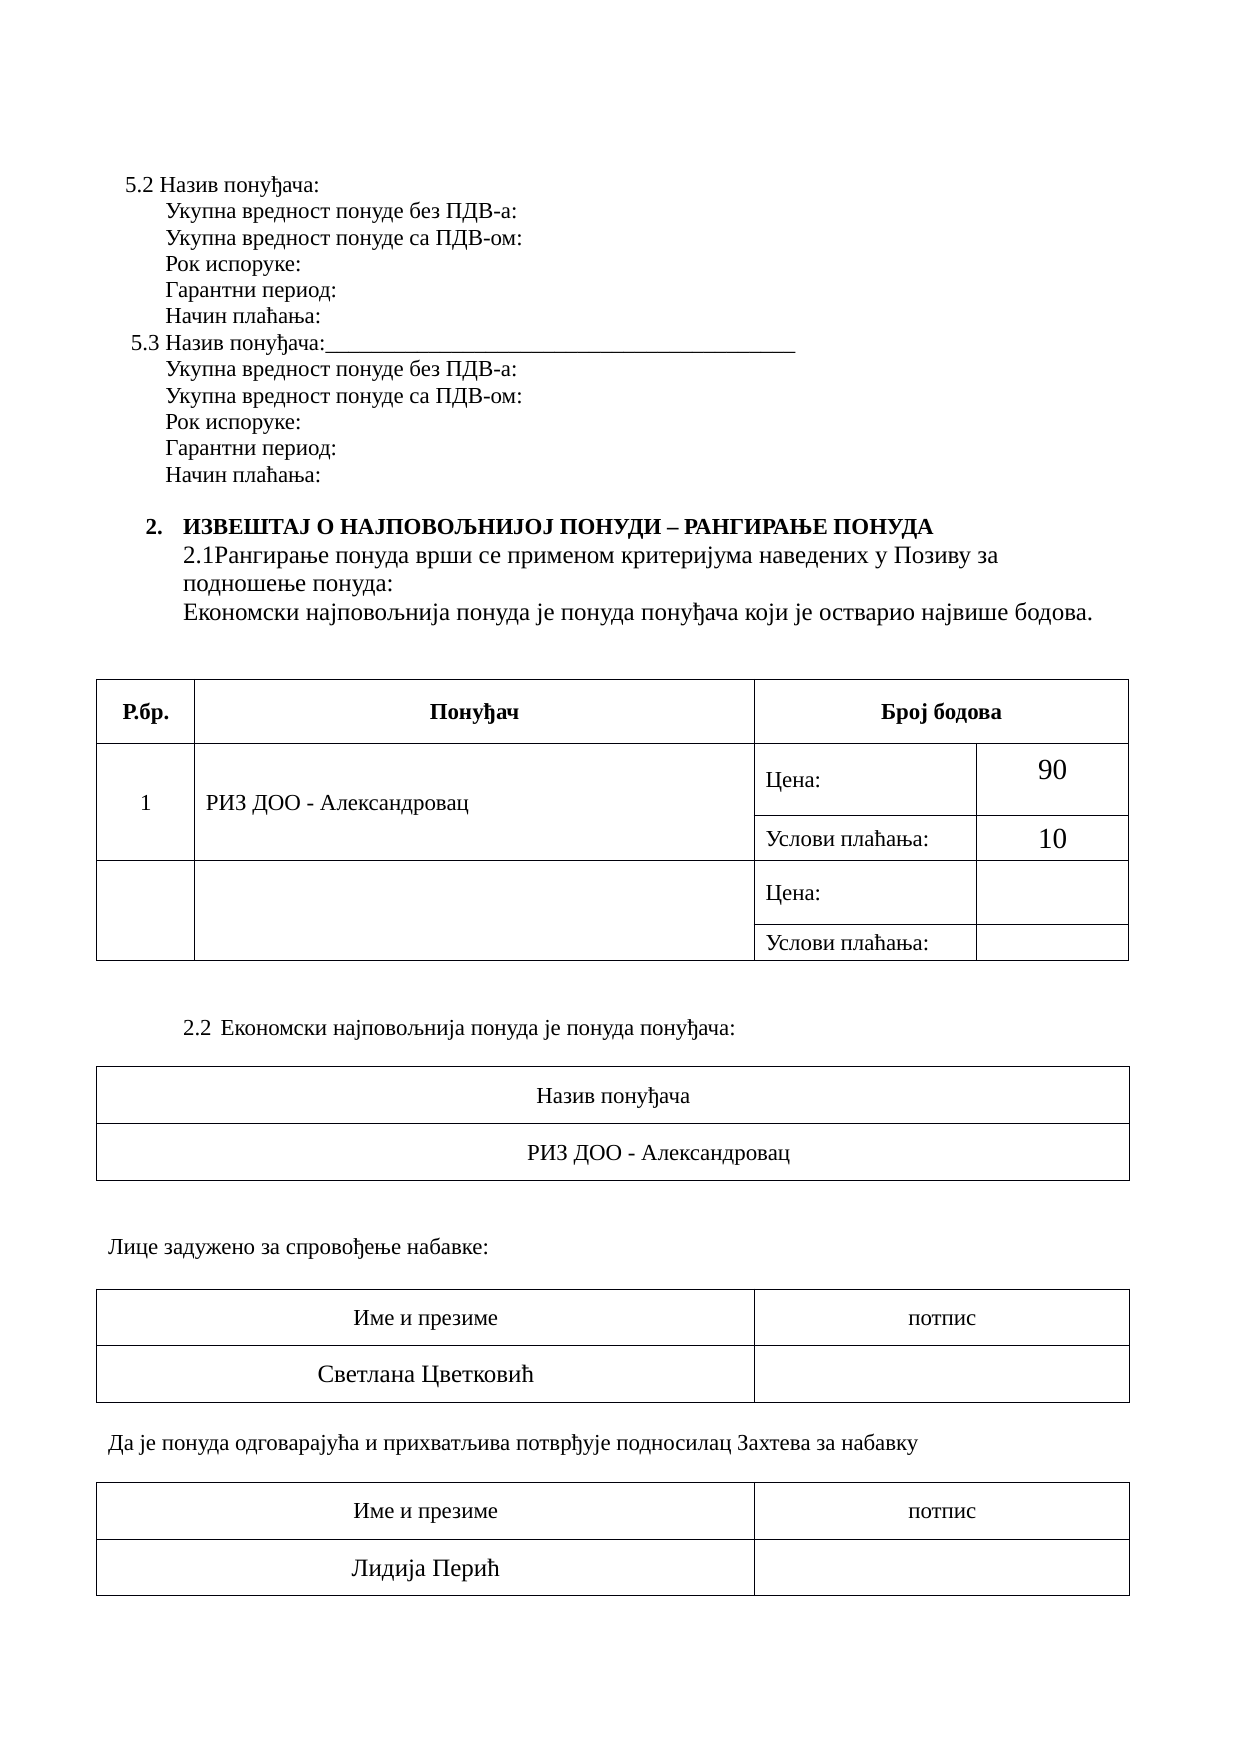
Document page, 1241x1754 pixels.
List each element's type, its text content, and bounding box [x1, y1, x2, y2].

list ИЗВЕШТАЈ О НАЈПОВОЉНИЈОЈ ПОНУДИ – РАНГИРАЊЕ ПОНУДА [145, 513, 1123, 540]
table_header Понуђач [195, 680, 754, 743]
table_cell 90 [977, 744, 1128, 815]
text Начин плаћања: [108, 461, 1123, 487]
table_header Број бодова [755, 680, 1128, 743]
table_cell [977, 861, 1128, 924]
table_cell [97, 861, 194, 960]
list Економски најповољнија понуда је понуда понуђача који је остварио највише бодова. [183, 597, 1123, 626]
text Рок испоруке: [108, 250, 1123, 276]
table_cell РИЗ ДОО - Александровац [195, 744, 754, 860]
table_header Назив понуђача [97, 1067, 1129, 1123]
text Гарантни период: [108, 434, 1123, 461]
table_header потпис [755, 1290, 1129, 1345]
table_cell [977, 925, 1128, 960]
table_cell Светлана Цветковић [97, 1346, 754, 1402]
table_cell Лидија Перић [97, 1540, 754, 1595]
table_cell РИЗ ДОО - Александровац [97, 1124, 1129, 1179]
table_cell [755, 1540, 1129, 1595]
table_cell Услови плаћања: [755, 925, 976, 960]
text Укупна вредност понуде без ПДВ-а: [108, 197, 1123, 223]
table_header Р.бр. [97, 680, 194, 743]
table_cell 10 [977, 816, 1128, 860]
table_cell Услови плаћања: [755, 816, 976, 860]
text 5.3 Назив понуђача:_________________________________________ [108, 329, 1123, 355]
text Рок испоруке: [108, 408, 1123, 434]
text Начин плаћања: [108, 303, 1123, 329]
table_header потпис [755, 1483, 1129, 1538]
text Укупна вредност понуде без ПДВ-а: [108, 355, 1123, 382]
table_cell Цена: [755, 744, 976, 815]
text Гарантни период: [108, 276, 1123, 303]
table_cell [195, 861, 754, 960]
list Економски најповољнија понуда је понуда понуђача: [183, 1013, 1123, 1040]
text Да је понуда одговарајућа и прихватљива потврђује подносилац Захтева за набавку [108, 1429, 1123, 1456]
list 2.1Рангирање понуда врши се применом критеријума наведених у Позиву за подношење понуда: [183, 540, 1123, 597]
table_cell Цена: [755, 861, 976, 924]
text Укупна вредност понуде са ПДВ-ом: [108, 382, 1123, 408]
text 5.2 Назив понуђача: [108, 171, 1123, 197]
text Лице задужено за спровођење набавке: [108, 1233, 1123, 1260]
table_cell 1 [97, 744, 194, 860]
table_cell [755, 1346, 1129, 1402]
text Укупна вредност понуде са ПДВ-ом: [108, 223, 1123, 250]
table_header Име и презиме [97, 1483, 754, 1538]
table_header Име и презиме [97, 1290, 754, 1345]
